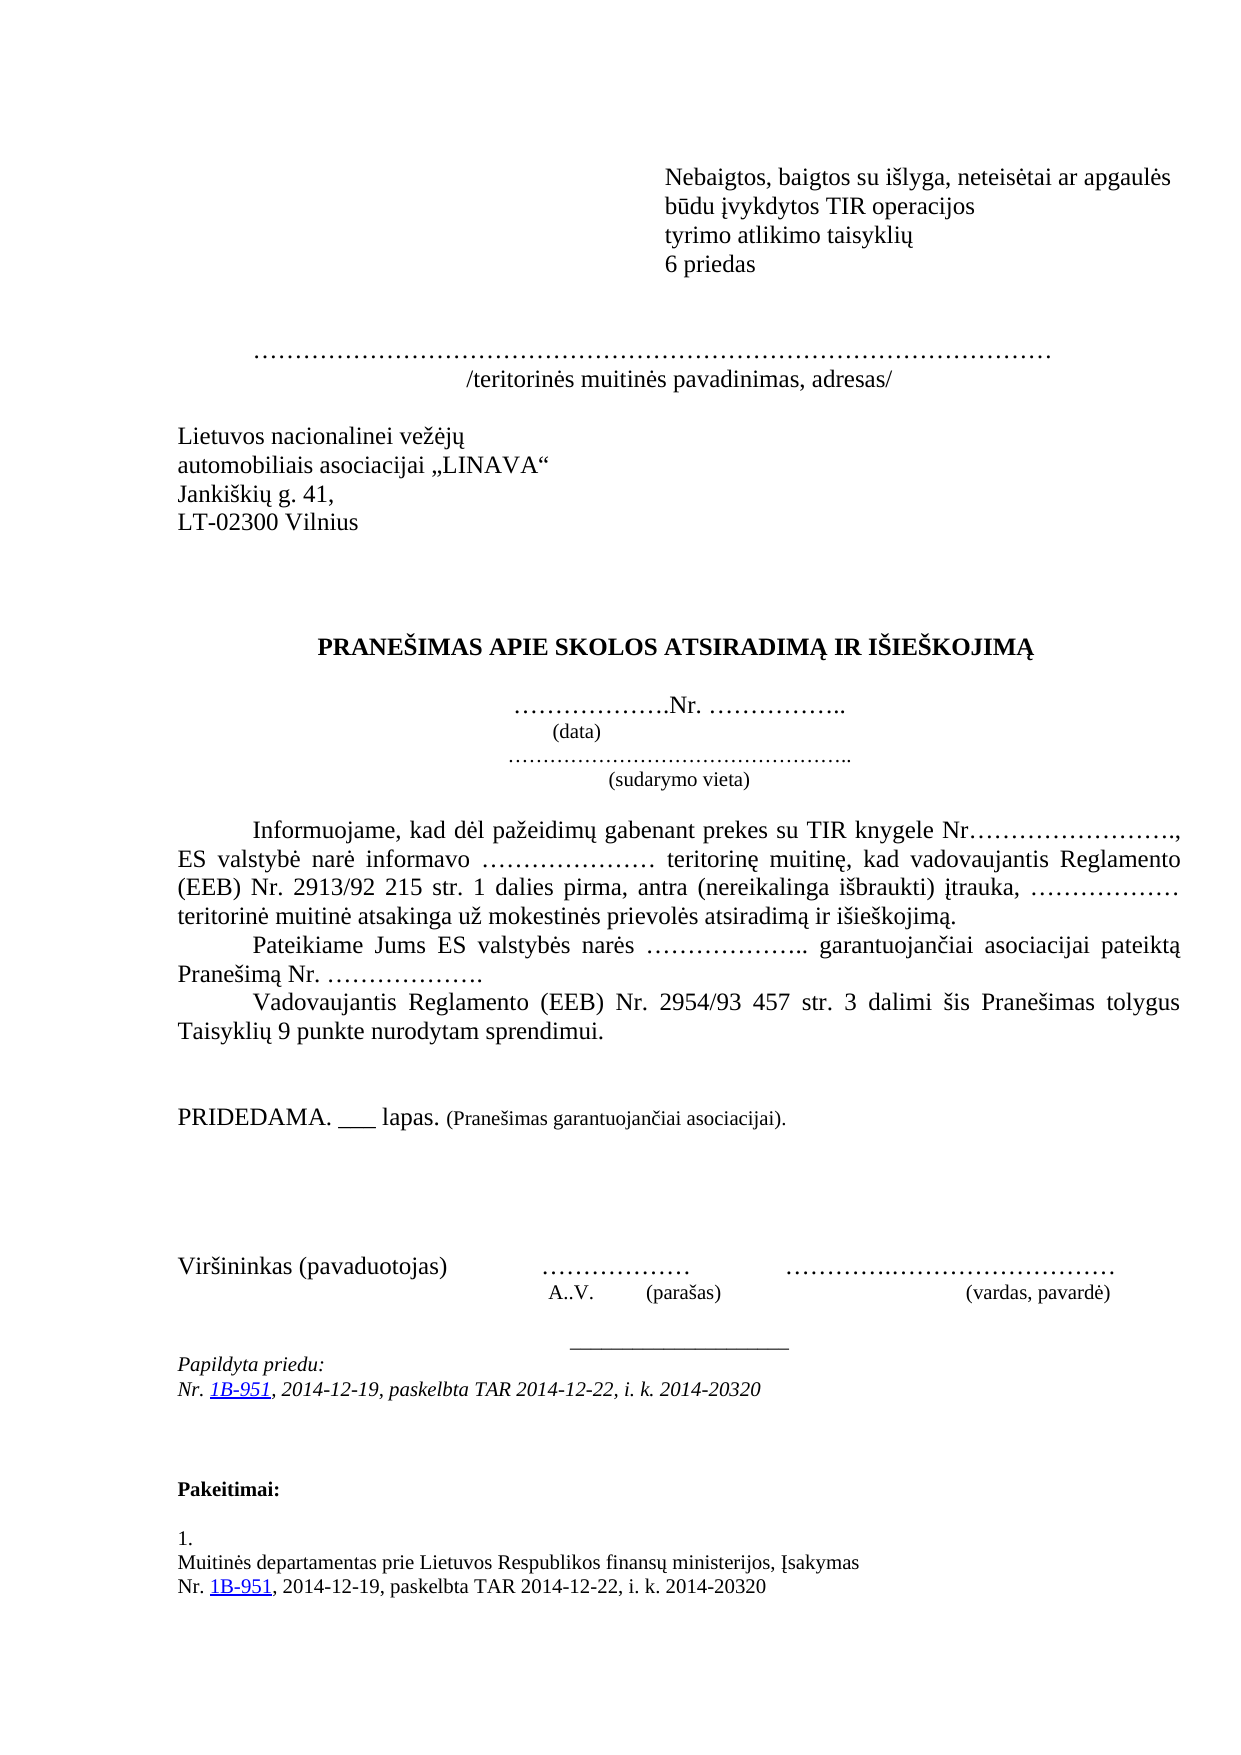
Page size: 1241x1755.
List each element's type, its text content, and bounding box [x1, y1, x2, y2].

text Nr. 1B-951, 2014-12-19, paskelbta TAR 2014-12-22, i. k. 2014-20320 [177, 1574, 1181, 1598]
text Vadovaujantis Reglamento (EEB) Nr. 2954/93 457 str. 3 dalimi šis Pranešimas tolygus Taisyklių 9 punkte nurodytam sprendimui. [177, 987, 1181, 1045]
text tyrimo atlikimo taisyklių [664, 220, 1211, 249]
text A..V. (parašas) (vardas, pavardė) [252, 1280, 1181, 1304]
text /teritorinės muitinės pavadinimas, adresas/ [177, 364, 1181, 392]
text 6 priedas [664, 249, 1211, 277]
text 1. [177, 1526, 1181, 1549]
text Nebaigtos, baigtos su išlyga, neteisėtai ar apgaulės būdu įvykdytos TIR operacijos [664, 162, 1211, 220]
text automobiliais asociacijai „LINAVA“ [177, 450, 1181, 479]
text Viršininkas (pavaduotojas) ……………… ………….……………………… [177, 1251, 1181, 1280]
text Nr. 1B-951, 2014-12-19, paskelbta TAR 2014-12-22, i. k. 2014-20320 [177, 1376, 1181, 1401]
text LT-02300 Vilnius [177, 507, 1181, 536]
text Pakeitimai: [177, 1477, 1181, 1501]
text (sudarymo vieta) [177, 767, 1181, 791]
text Pateikiame Jums ES valstybės narės ……………….. garantuojančiai asociacijai pateiktą Pranešimą Nr. ………………. [177, 930, 1181, 987]
text _____________________ [177, 1328, 1181, 1352]
text ……………….Nr. …………….. [177, 690, 1181, 719]
text (data) [477, 719, 1181, 743]
text Informuojame, kad dėl pažeidimų gabenant prekes su TIR knygele Nr……………………., ES valstybė narė informavo ………………… teritorinę muitinę, kad vadovaujantis Reglamento (EEB) Nr. 2913/92 215 str. 1 dalies pirma, antra (nereikalinga išbraukti) įtrauka, ……………… teritorinė muitinė atsakinga už mokestinės prievolės atsiradimą ir išieškojimą. [177, 815, 1181, 930]
text PRIDEDAMA. ___ lapas. (Pranešimas garantuojančiai asociacijai). [177, 1102, 1181, 1131]
text Papildyta priedu: [177, 1352, 1181, 1376]
text …………………………………………………………………………………… [177, 335, 1181, 364]
text PRANEŠIMAS APIE SKOLOS ATSIRADIMĄ IR IŠIEŠKOJIMĄ [177, 632, 1181, 661]
text ………………………………………….. [177, 743, 1181, 767]
text Lietuvos nacionalinei vežėjų [177, 421, 1181, 450]
text Jankiškių g. 41, [177, 479, 1181, 507]
text Muitinės departamentas prie Lietuvos Respublikos finansų ministerijos, Įsakymas [177, 1549, 1181, 1574]
